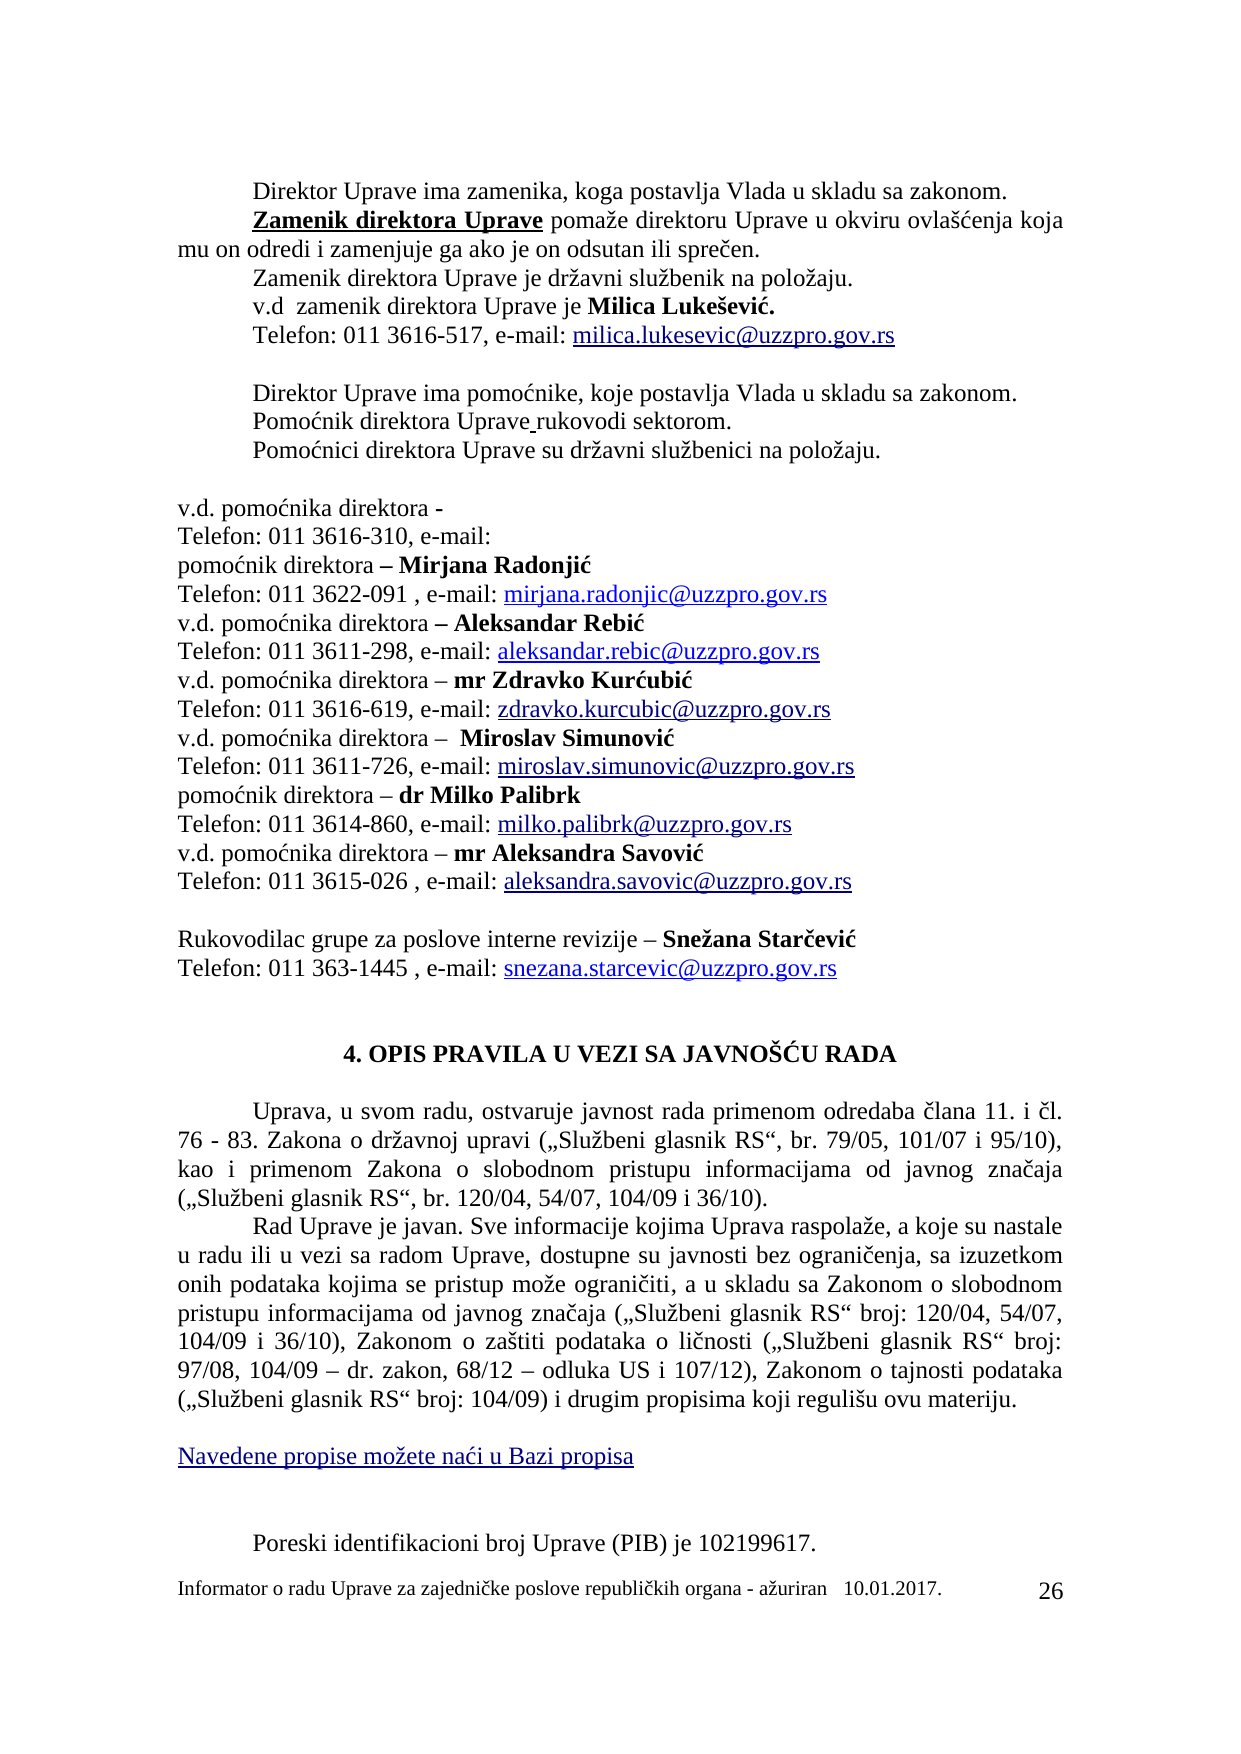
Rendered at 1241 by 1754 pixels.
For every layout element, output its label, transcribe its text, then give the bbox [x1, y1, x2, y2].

text Zamenik direktora Uprave pomaže direktoru Uprave u okviru ovlašćenja koja mu on odredi i zamenjuje ga ako je on odsutan ili sprečen. [177, 205, 1063, 263]
text Direktor Uprave ima pomoćnike, koje postavlјa Vlada u skladu sa zakonom. [177, 378, 1063, 406]
text 4. OPIS PRAVILA U VEZI SA JAVNOŠĆU RADA [177, 1039, 1063, 1068]
text v.d. pomoćnika direktora – Miroslav Simunović [177, 723, 1063, 751]
text v.d. pomoćnika direktora - [177, 493, 1063, 521]
text Telefon: 011 3616-517, e-mail: milica.lukesevic@uzzpro.gov.rs [177, 320, 1063, 349]
text v.d. pomoćnika direktora – Aleksandar Rebić [177, 608, 1063, 636]
text Telefon: 011 363-1445 , e-mail: snezana.starcevic@uzzpro.gov.rs [177, 953, 1063, 981]
text v.d zamenik direktora Uprave je Milica Lukešević. [177, 291, 1063, 320]
text v.d. pomoćnika direktora – mr Zdravko Kurćubić [177, 665, 1063, 694]
text Telefon: 011 3622-091 , e-mail: mirjana.radonjic@uzzpro.gov.rs [177, 579, 1063, 608]
text Telefon: 011 3611-298, e-mail: aleksandar.rebic@uzzpro.gov.rs [177, 636, 1063, 665]
text v.d. pomoćnika direktora – mr Aleksandra Savović [177, 838, 1063, 866]
text pomoćnik direktora – Mirjana Radonjić [177, 550, 1063, 579]
text Rad Uprave je javan. Sve informacije kojima Uprava raspolaže, a koje su nastale u radu ili u vezi sa radom Uprave, dostupne su javnosti bez ograničenja, sa izuzetkom onih podataka kojima se pristup može ograničiti, a u skladu sa Zakonom o slobodnom pristupu informacijama od javnog značaja („Službeni glasnik RS“ broj: 120/04, 54/07, 104/09 i 36/10), Zakonom o zaštiti podataka o ličnosti („Službeni glasnik RS“ broj: 97/08, 104/09 – dr. zakon, 68/12 – odluka US i 107/12), Zakonom o tajnosti podataka („Službeni glasnik RS“ broj: 104/09) i drugim propisima koji regulišu ovu materiju. [177, 1211, 1063, 1413]
text Telefon: 011 3616-310, e-mail: [177, 521, 1063, 550]
text Telefon: 011 3615-026 , e-mail: aleksandra.savovic@uzzpro.gov.rs [177, 866, 1063, 895]
text Telefon: 011 3614-860, e-mail: milko.palibrk@uzzpro.gov.rs [177, 809, 1063, 838]
text Pomoćnici direktora Uprave su državni službenici na položaju. [177, 435, 1063, 464]
text Rukovodilac grupe za poslove interne revizije – Snežana Starčević [177, 924, 1063, 953]
text Poreski identifikacioni broj Uprave (PIB) je 102199617. [177, 1528, 1063, 1556]
text pomoćnik direktora – dr Milko Palibrk [177, 780, 1063, 809]
text Telefon: 011 3616-619, e-mail: zdravko.kurcubic@uzzpro.gov.rs [177, 694, 1063, 723]
text Zamenik direktora Uprave je državni službenik na položaju. [177, 263, 1063, 291]
text Navedene propise možete naći u Bazi propisa [177, 1441, 1063, 1470]
text Direktor Uprave ima zamenika, koga postavlјa Vlada u skladu sa zakonom. [177, 176, 1063, 205]
text Uprava, u svom radu, ostvaruje javnost rada primenom odredaba člana 11. i čl. 76 - 83. Zakona o državnoj upravi („Službeni glasnik RS“, br. 79/05, 101/07 i 95/10), kao i primenom Zakona o slobodnom pristupu informacijama od javnog značaja („Službeni glasnik RS“, br. 120/04, 54/07, 104/09 i 36/10). [177, 1096, 1063, 1211]
text Pomoćnik direktora Uprave rukovodi sektorom. [177, 406, 1063, 435]
text Telefon: 011 3611-726, e-mail: miroslav.simunovic@uzzpro.gov.rs [177, 751, 1063, 780]
